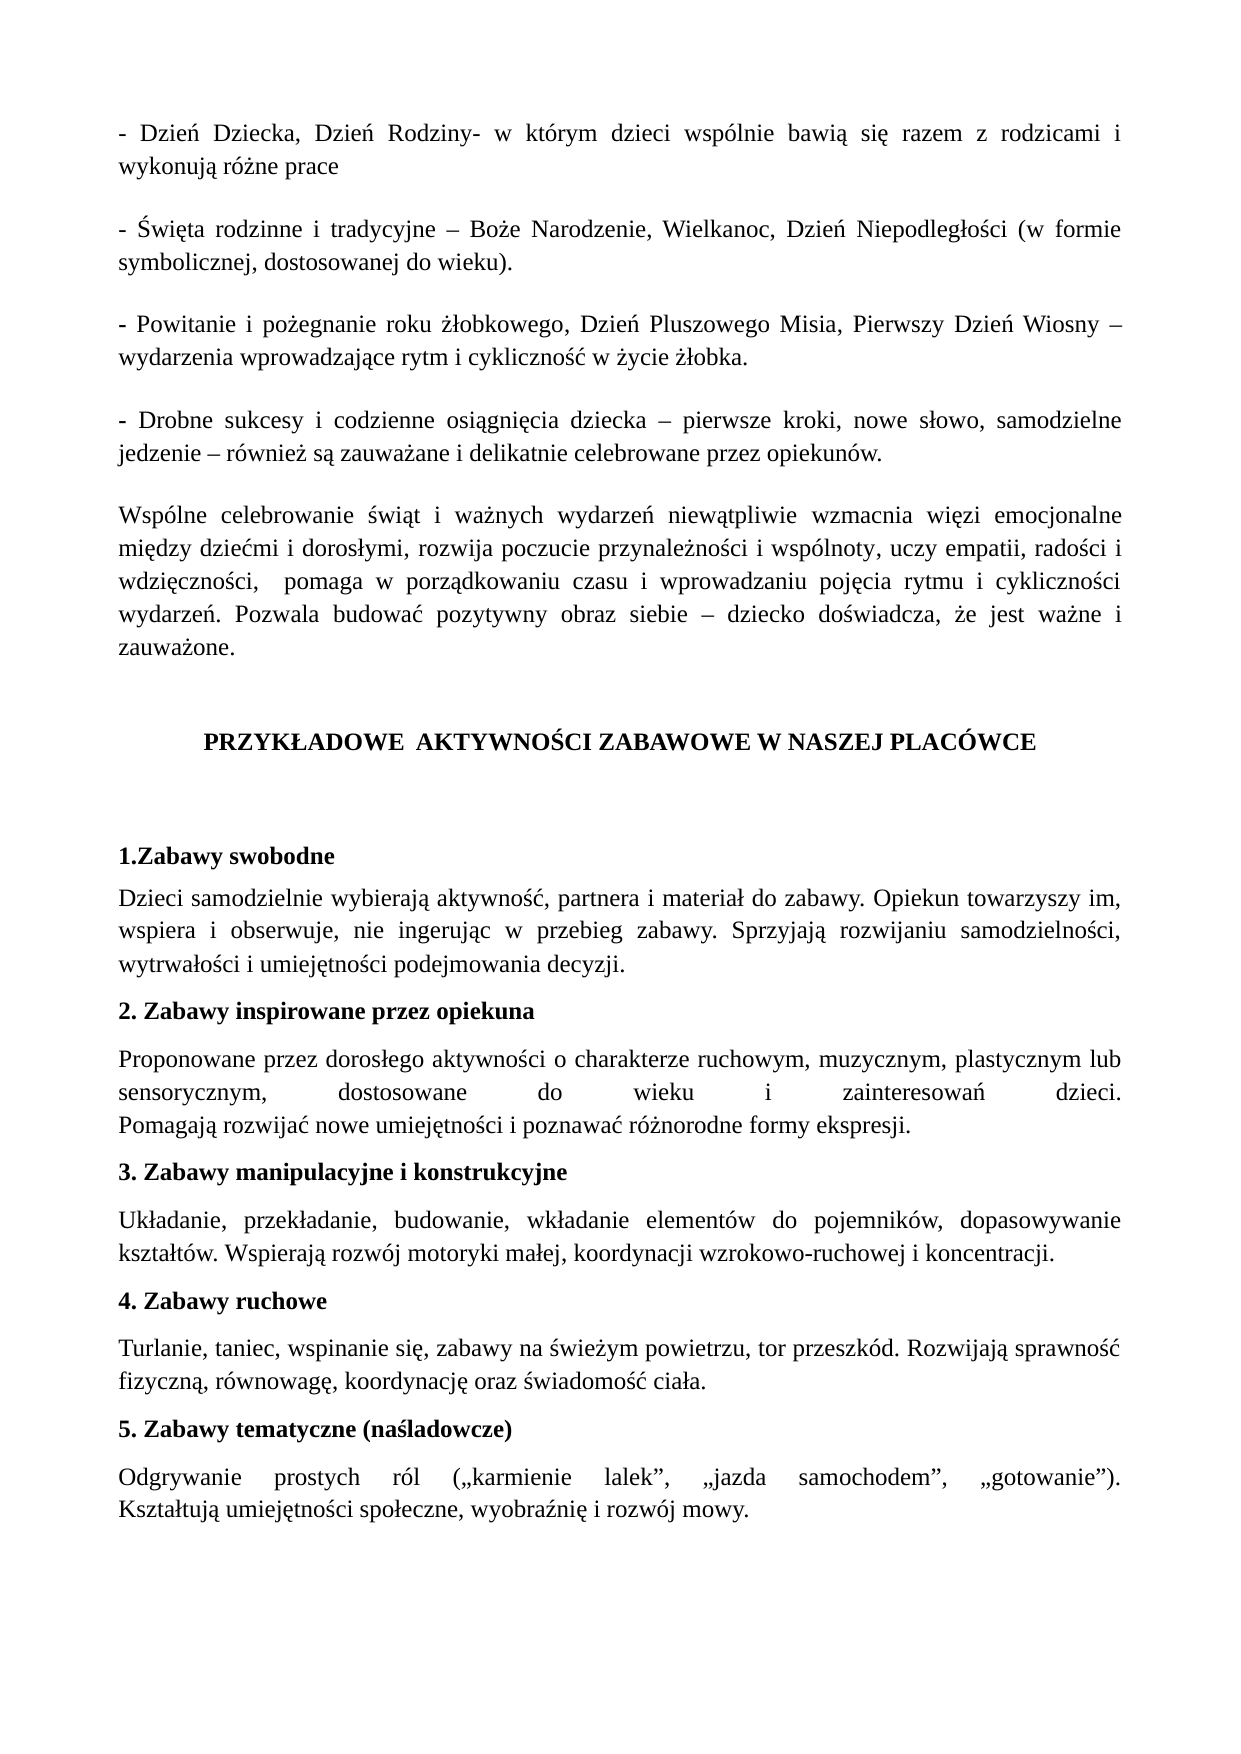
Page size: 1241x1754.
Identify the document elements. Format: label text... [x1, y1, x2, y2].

subtitle 5. Zabawy tematyczne (naśladowcze) [118, 1414, 1122, 1443]
text Proponowane przez dorosłego aktywności o charakterze ruchowym, muzycznym, plastycznym lub sensorycznym, dostosowane do wieku i zainteresowań dzieci. Pomagają rozwijać nowe umiejętności i poznawać różnorodne formy ekspresji. [118, 1044, 1122, 1139]
text Układanie, przekładanie, budowanie, wkładanie elementów do pojemników, dopasowywanie kształtów. Wspierają rozwój motoryki małej, koordynacji wzrokowo-ruchowej i koncentracji. [118, 1205, 1122, 1267]
text - Drobne sukcesy i codzienne osiągnięcia dziecka – pierwsze kroki, nowe słowo, samodzielne jedzenie – również są zauważane i delikatnie celebrowane przez opiekunów. [118, 405, 1122, 466]
text Odgrywanie prostych ról („karmienie lalek”, „jazda samochodem”, „gotowanie”). Kształtują umiejętności społeczne, wyobraźnię i rozwój mowy. [118, 1462, 1122, 1523]
text - Powitanie i pożegnanie roku żłobkowego, Dzień Pluszowego Misia, Pierwszy Dzień Wiosny – wydarzenia wprowadzające rytm i cykliczność w życie żłobka. [118, 309, 1122, 371]
text Dzieci samodzielnie wybierają aktywność, partnera i materiał do zabawy. Opiekun towarzyszy im, wspiera i obserwuje, nie ingerując w przebieg zabawy. Sprzyjają rozwijaniu samodzielności, wytrwałości i umiejętności podejmowania decyzji. [118, 883, 1122, 977]
subtitle 2. Zabawy inspirowane przez opiekuna [118, 996, 1122, 1025]
text Wspólne celebrowanie świąt i ważnych wydarzeń niewątpliwie wzmacnia więzi emocjonalne między dziećmi i dorosłymi, rozwija poczucie przynależności i wspólnoty, uczy empatii, radości i wdzięczności, pomaga w porządkowaniu czasu i wprowadzaniu pojęcia rytmu i cykliczności wydarzeń. Pozwala budować pozytywny obraz siebie – dziecko doświadcza, że jest ważne i zauważone. [118, 500, 1122, 661]
subtitle 4. Zabawy ruchowe [118, 1286, 1122, 1314]
text - Święta rodzinne i tradycyjne – Boże Narodzenie, Wielkanoc, Dzień Niepodległości (w formie symbolicznej, dostosowanej do wieku). [118, 214, 1122, 275]
text PRZYKŁADOWE AKTYWNOŚCI ZABAWOWE W NASZEJ PLACÓWCE [118, 727, 1122, 756]
subtitle 3. Zabawy manipulacyjne i konstrukcyjne [118, 1157, 1122, 1186]
text Turlanie, taniec, wspinanie się, zabawy na świeżym powietrzu, tor przeszkód. Rozwijają sprawność fizyczną, równowagę, koordynację oraz świadomość ciała. [118, 1333, 1122, 1395]
subtitle 1.Zabawy swobodne [118, 841, 1122, 870]
text - Dzień Dziecka, Dzień Rodziny- w którym dzieci wspólnie bawią się razem z rodzicami i wykonują różne prace [118, 118, 1122, 180]
